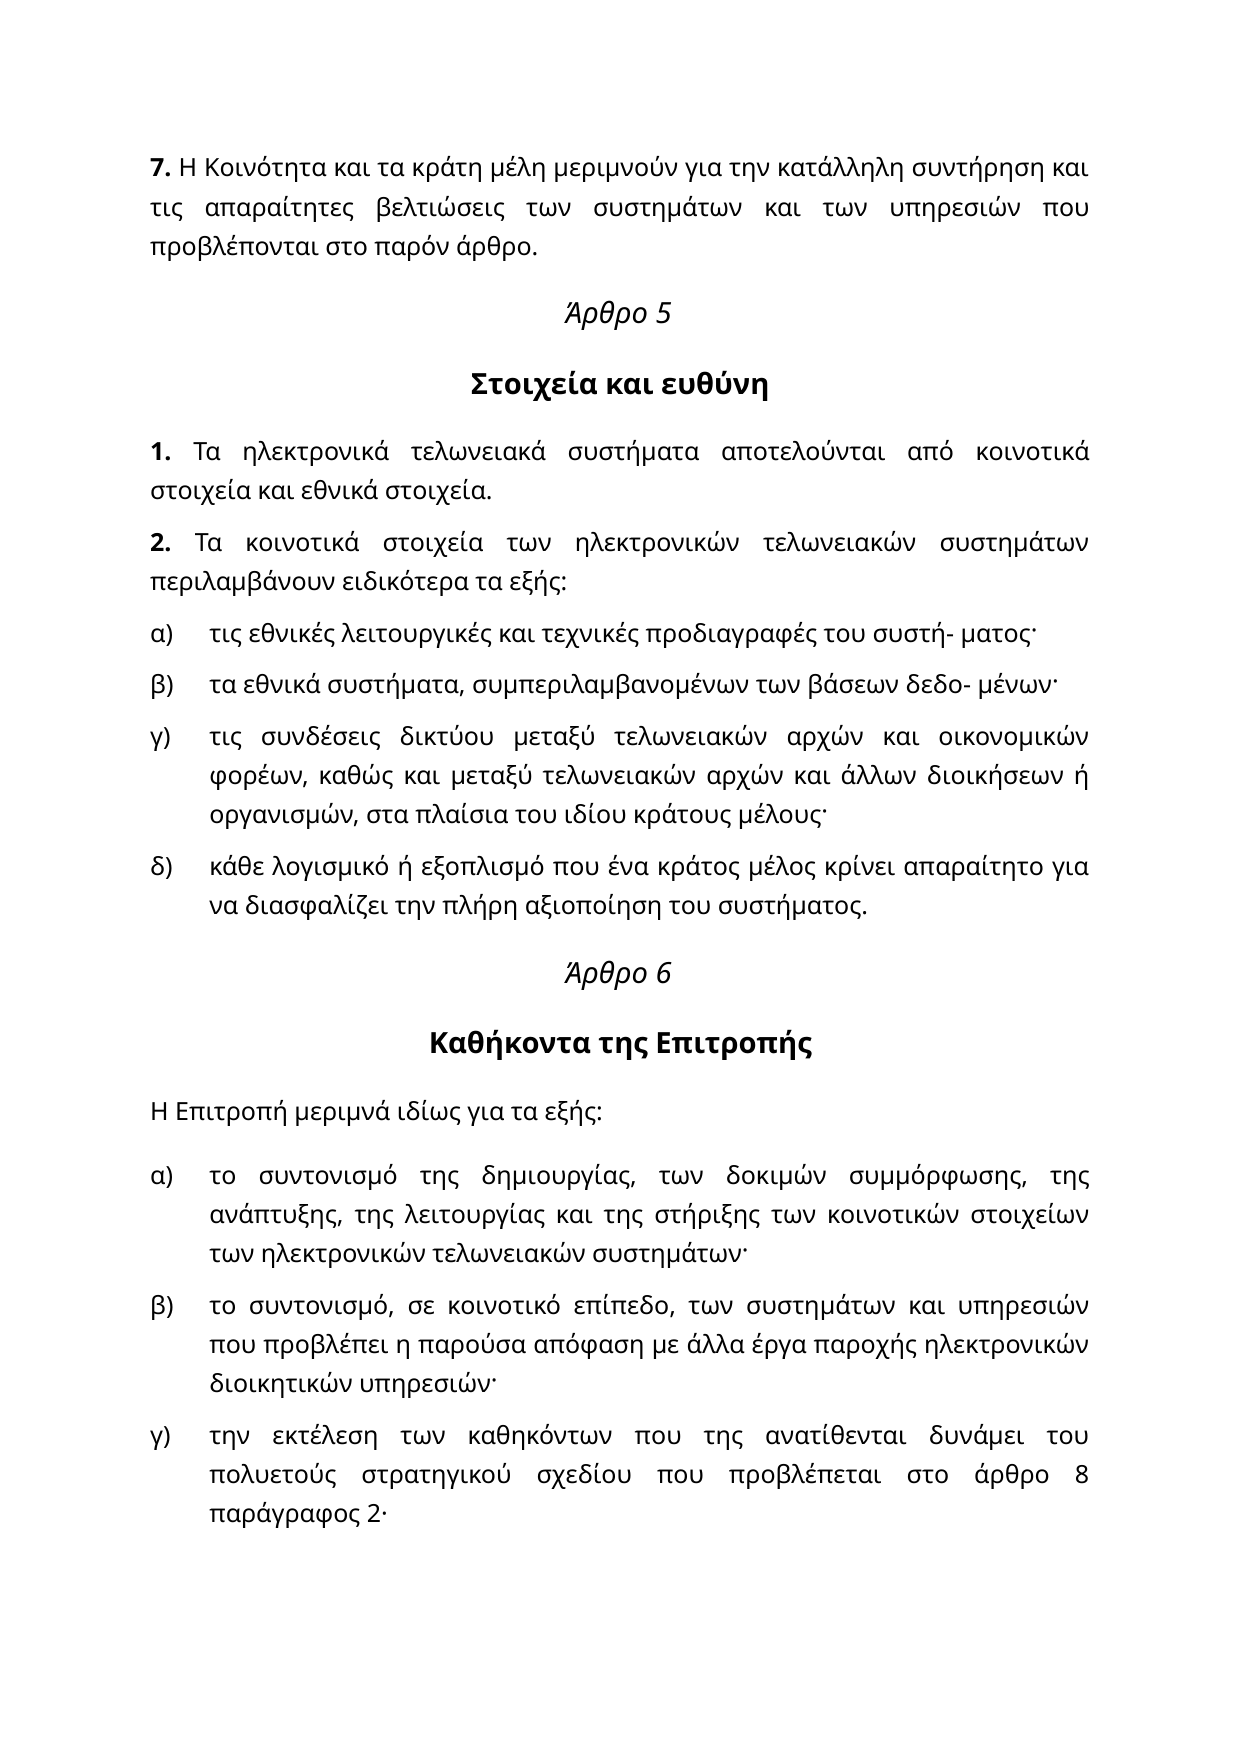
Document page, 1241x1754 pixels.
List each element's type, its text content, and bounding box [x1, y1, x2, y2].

list β) τα εθνικά συστήματα, συμπεριλαμβανομένων των βάσεων δεδο- μένων· [150, 667, 1090, 701]
subtitle Άρθρο 6 [150, 952, 1090, 992]
list α) το συντονισμό της δημιουργίας, των δοκιμών συμμόρφωσης, της ανάπτυξης, της λειτουργίας και της στήριξης των κοινοτικών στοιχείων των ηλεκτρονικών τελωνειακών συστημάτων· [150, 1157, 1090, 1270]
subtitle Άρθρο 5 [150, 292, 1090, 332]
list γ) τις συνδέσεις δικτύου μεταξύ τελωνειακών αρχών και οικονομικών φορέων, καθώς και μεταξύ τελωνειακών αρχών και άλλων διοικήσεων ή οργανισμών, στα πλαίσια του ιδίου κράτους μέλους· [150, 719, 1090, 831]
list γ) την εκτέλεση των καθηκόντων που της ανατίθενται δυνάμει του πολυετούς στρατηγικού σχεδίου που προβλέπεται στο άρθρο 8 παράγραφος 2· [150, 1417, 1090, 1530]
list β) το συντονισμό, σε κοινοτικό επίπεδο, των συστημάτων και υπηρεσιών που προβλέπει η παρούσα απόφαση με άλλα έργα παροχής ηλεκτρονικών διοικητικών υπηρεσιών· [150, 1287, 1090, 1400]
list δ) κάθε λογισμικό ή εξοπλισμό που ένα κράτος μέλος κρίνει απαραίτητο για να διασφαλίζει την πλήρη αξιοποίηση του συστήματος. [150, 849, 1090, 922]
text 2. Τα κοινοτικά στοιχεία των ηλεκτρονικών τελωνειακών συστημάτων περιλαμβάνουν ειδικότερα τα εξής: [150, 524, 1090, 598]
subtitle Στοιχεία και ευθύνη [150, 363, 1090, 403]
text 1. Τα ηλεκτρονικά τελωνειακά συστήματα αποτελούνται από κοινοτικά στοιχεία και εθνικά στοιχεία. [150, 434, 1090, 507]
subtitle Καθήκοντα της Επιτροπής [150, 1023, 1090, 1062]
text Η Επιτροπή μεριμνά ιδίως για τα εξής: [150, 1093, 1090, 1127]
list α) τις εθνικές λειτουργικές και τεχνικές προδιαγραφές του συστή- ματος· [150, 615, 1090, 649]
text 7. Η Κοινότητα και τα κράτη μέλη μεριμνούν για την κατάλληλη συντήρηση και τις απαραίτητες βελτιώσεις των συστημάτων και των υπηρεσιών που προβλέπονται στο παρόν άρθρο. [150, 150, 1090, 262]
